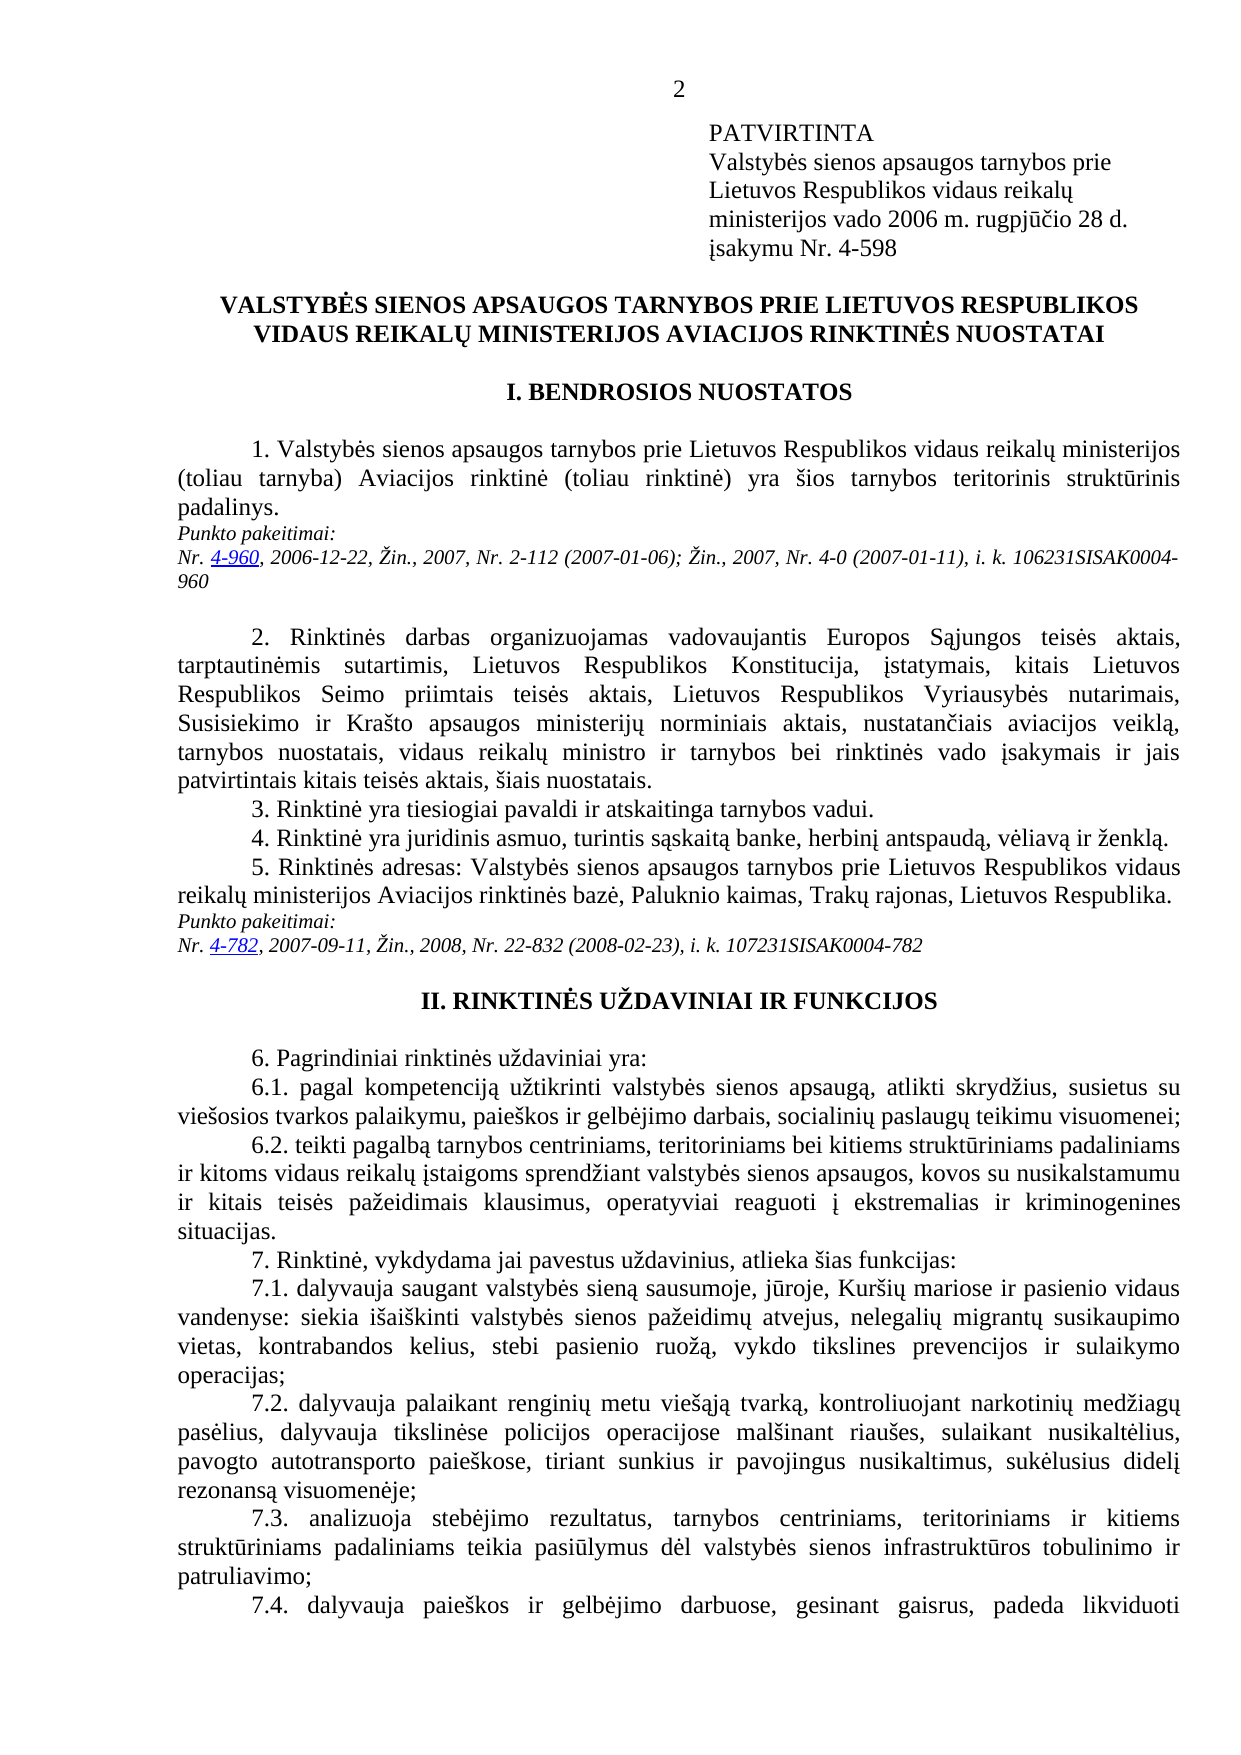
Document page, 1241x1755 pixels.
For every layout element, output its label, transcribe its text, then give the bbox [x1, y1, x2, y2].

text 6.2. teikti pagalbą tarnybos centriniams, teritoriniams bei kitiems struktūriniams padaliniams ir kitoms vidaus reikalų įstaigoms sprendžiant valstybės sienos apsaugos, kovos su nusikalstamumu ir kitais teisės pažeidimais klausimus, operatyviai reaguoti į ekstremalias ir kriminogenines situacijas. [177, 1130, 1181, 1245]
text Punkto pakeitimai: [177, 909, 1181, 933]
text 4. Rinktinė yra juridinis asmuo, turintis sąskaitą banke, herbinį antspaudą, vėliavą ir ženklą. [177, 823, 1181, 852]
text 2. Rinktinės darbas organizuojamas vadovaujantis Europos Sąjungos teisės aktais, tarptautinėmis sutartimis, Lietuvos Respublikos Konstitucija, įstatymais, kitais Lietuvos Respublikos Seimo priimtais teisės aktais, Lietuvos Respublikos Vyriausybės nutarimais, Susisiekimo ir Krašto apsaugos ministerijų norminiais aktais, nustatančiais aviacijos veiklą, tarnybos nuostatais, vidaus reikalų ministro ir tarnybos bei rinktinės vado įsakymais ir jais patvirtintais kitais teisės aktais, šiais nuostatais. [177, 622, 1181, 794]
text VALSTYBĖS SIENOS APSAUGOS TARNYBOS PRIE LIETUVOS RESPUBLIKOS VIDAUS REIKALŲ MINISTERIJOS AVIACIJOS RINKTINĖS NUOSTATAI [177, 291, 1181, 348]
text 6. Pagrindiniai rinktinės uždaviniai yra: [177, 1043, 1181, 1072]
text įsakymu Nr. 4-598 [177, 233, 1181, 262]
text 3. Rinktinė yra tiesiogiai pavaldi ir atskaitinga tarnybos vadui. [177, 794, 1181, 823]
text 1. Valstybės sienos apsaugos tarnybos prie Lietuvos Respublikos vidaus reikalų ministerijos (toliau tarnyba) Aviacijos rinktinė (toliau rinktinė) yra šios tarnybos teritorinis struktūrinis padalinys. [177, 434, 1181, 521]
text Punkto pakeitimai: [177, 521, 1181, 545]
text 7.1. dalyvauja saugant valstybės sieną sausumoje, jūroje, Kuršių mariose ir pasienio vidaus vandenyse: siekia išaiškinti valstybės sienos pažeidimų atvejus, nelegalių migrantų susikaupimo vietas, kontrabandos kelius, stebi pasienio ruožą, vykdo tikslines prevencijos ir sulaikymo operacijas; [177, 1273, 1181, 1388]
text Valstybės sienos apsaugos tarnybos prie [177, 147, 1181, 176]
text 7.2. dalyvauja palaikant renginių metu viešąją tvarką, kontroliuojant narkotinių medžiagų pasėlius, dalyvauja tikslinėse policijos operacijose malšinant riaušes, sulaikant nusikaltėlius, pavogto autotransporto paieškose, tiriant sunkius ir pavojingus nusikaltimus, sukėlusius didelį rezonansą visuomenėje; [177, 1388, 1181, 1503]
text Nr. 4-782, 2007-09-11, Žin., 2008, Nr. 22-832 (2008-02-23), i. k. 107231SISAK0004-782 [177, 933, 1181, 957]
text 5. Rinktinės adresas: Valstybės sienos apsaugos tarnybos prie Lietuvos Respublikos vidaus reikalų ministerijos Aviacijos rinktinės bazė, Paluknio kaimas, Trakų rajonas, Lietuvos Respublika. [177, 852, 1181, 909]
text I. BENDROSIOS NUOSTATOS [177, 377, 1181, 406]
text 7.3. analizuoja stebėjimo rezultatus, tarnybos centriniams, teritoriniams ir kitiems struktūriniams padaliniams teikia pasiūlymus dėl valstybės sienos infrastruktūros tobulinimo ir patruliavimo; [177, 1503, 1181, 1590]
text Lietuvos Respublikos vidaus reikalų [177, 176, 1181, 204]
text PATVIRTINTA [709, 118, 1181, 147]
text ministerijos vado 2006 m. rugpjūčio 28 d. [177, 204, 1181, 233]
text 7. Rinktinė, vykdydama jai pavestus uždavinius, atlieka šias funkcijas: [177, 1245, 1181, 1273]
text Nr. 4-960, 2006-12-22, Žin., 2007, Nr. 2-112 (2007-01-06); Žin., 2007, Nr. 4-0 (2007-01-11), i. k. 106231SISAK0004-960 [177, 545, 1181, 593]
text 6.1. pagal kompetenciją užtikrinti valstybės sienos apsaugą, atlikti skrydžius, susietus su viešosios tvarkos palaikymu, paieškos ir gelbėjimo darbais, socialinių paslaugų teikimu visuomenei; [177, 1072, 1181, 1130]
text 7.4. dalyvauja paieškos ir gelbėjimo darbuose, gesinant gaisrus, padeda likviduoti [177, 1590, 1181, 1618]
text II. RINKTINĖS UŽDAVINIAI IR FUNKCIJOS [177, 986, 1181, 1015]
